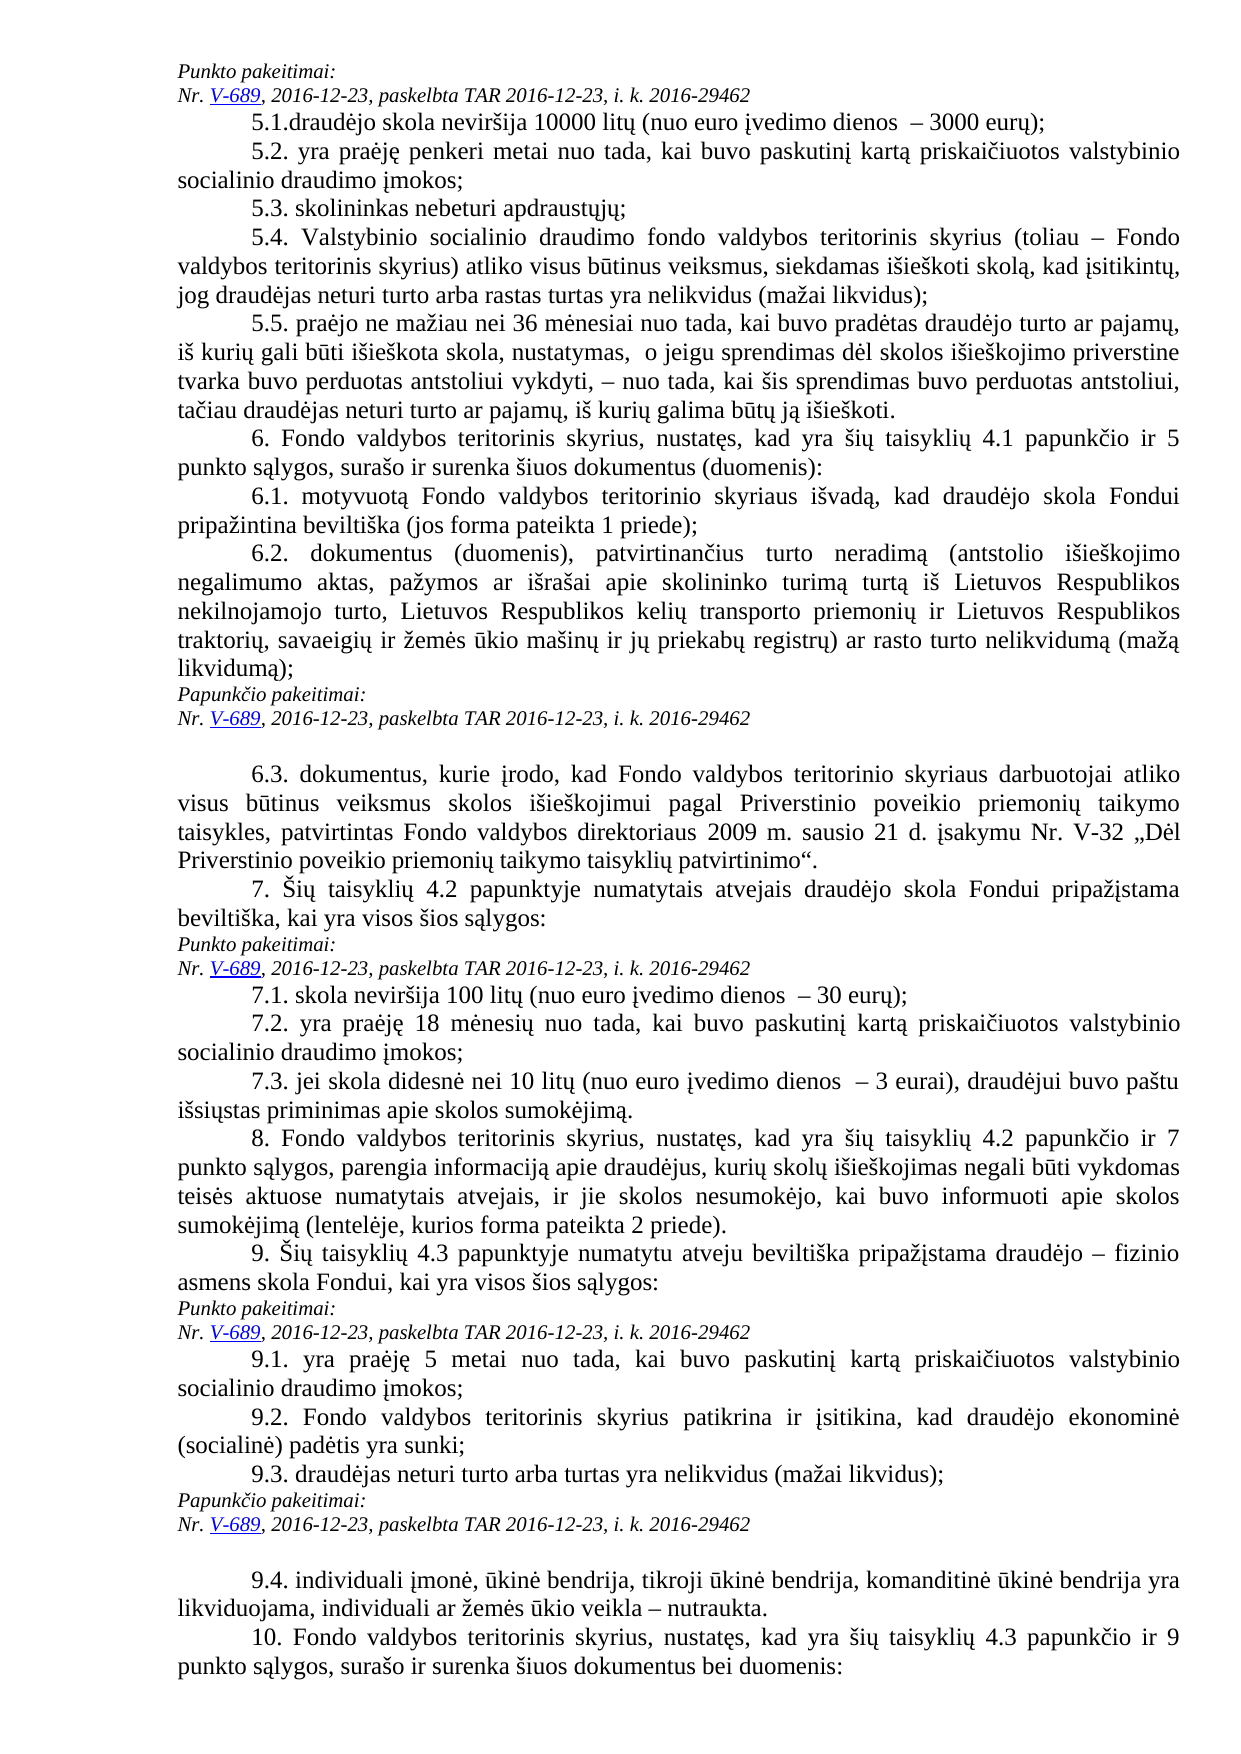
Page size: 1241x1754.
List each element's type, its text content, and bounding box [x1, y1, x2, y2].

text Nr. V-689, 2016-12-23, paskelbta TAR 2016-12-23, i. k. 2016-29462 [177, 1320, 1181, 1344]
text Nr. V-689, 2016-12-23, paskelbta TAR 2016-12-23, i. k. 2016-29462 [177, 83, 1181, 107]
text 6.2. dokumentus (duomenis), patvirtinančius turto neradimą (antstolio išieškojimo negalimumo aktas, pažymos ar išrašai apie skolininko turimą turtą iš Lietuvos Respublikos nekilnojamojo turto, Lietuvos Respublikos kelių transporto priemonių ir Lietuvos Respublikos traktorių, savaeigių ir žemės ūkio mašinų ir jų priekabų registrų) ar rasto turto nelikvidumą (mažą likvidumą); [177, 538, 1181, 682]
text 9.4. individuali įmonė, ūkinė bendrija, tikroji ūkinė bendrija, komanditinė ūkinė bendrija yra likviduojama, individuali ar žemės ūkio veikla – nutraukta. [177, 1565, 1181, 1622]
text 5.2. yra praėję penkeri metai nuo tada, kai buvo paskutinį kartą priskaičiuotos valstybinio socialinio draudimo įmokos; [177, 136, 1181, 193]
text Nr. V-689, 2016-12-23, paskelbta TAR 2016-12-23, i. k. 2016-29462 [177, 706, 1181, 730]
text 9.2. Fondo valdybos teritorinis skyrius patikrina ir įsitikina, kad draudėjo ekonominė (socialinė) padėtis yra sunki; [177, 1402, 1181, 1459]
text 9.3. draudėjas neturi turto arba turtas yra nelikvidus (mažai likvidus); [177, 1459, 1181, 1488]
text 9.1. yra praėję 5 metai nuo tada, kai buvo paskutinį kartą priskaičiuotos valstybinio socialinio draudimo įmokos; [177, 1344, 1181, 1402]
text 7.3. jei skola didesnė nei 10 litų (nuo euro įvedimo dienos – 3 eurai), draudėjui buvo paštu išsiųstas priminimas apie skolos sumokėjimą. [177, 1066, 1181, 1123]
text 7. Šių taisyklių 4.2 papunktyje numatytais atvejais draudėjo skola Fondui pripažįstama beviltiška, kai yra visos šios sąlygos: [177, 874, 1181, 932]
text 6.1. motyvuotą Fondo valdybos teritorinio skyriaus išvadą, kad draudėjo skola Fondui pripažintina beviltiška (jos forma pateikta 1 priede); [177, 481, 1181, 538]
text 7.1. skola neviršija 100 litų (nuo euro įvedimo dienos – 30 eurų); [177, 980, 1181, 1008]
text 5.4. Valstybinio socialinio draudimo fondo valdybos teritorinis skyrius (toliau – Fondo valdybos teritorinis skyrius) atliko visus būtinus veiksmus, siekdamas išieškoti skolą, kad įsitikintų, jog draudėjas neturi turto arba rastas turtas yra nelikvidus (mažai likvidus); [177, 222, 1181, 308]
text 10. Fondo valdybos teritorinis skyrius, nustatęs, kad yra šių taisyklių 4.3 papunkčio ir 9 punkto sąlygos, surašo ir surenka šiuos dokumentus bei duomenis: [177, 1622, 1181, 1680]
text 6. Fondo valdybos teritorinis skyrius, nustatęs, kad yra šių taisyklių 4.1 papunkčio ir 5 punkto sąlygos, surašo ir surenka šiuos dokumentus (duomenis): [177, 423, 1181, 481]
text 9. Šių taisyklių 4.3 papunktyje numatytu atveju beviltiška pripažįstama draudėjo – fizinio asmens skola Fondui, kai yra visos šios sąlygos: [177, 1238, 1181, 1296]
text Punkto pakeitimai: [177, 932, 1181, 956]
text Nr. V-689, 2016-12-23, paskelbta TAR 2016-12-23, i. k. 2016-29462 [177, 956, 1181, 980]
text 8. Fondo valdybos teritorinis skyrius, nustatęs, kad yra šių taisyklių 4.2 papunkčio ir 7 punkto sąlygos, parengia informaciją apie draudėjus, kurių skolų išieškojimas negali būti vykdomas teisės aktuose numatytais atvejais, ir jie skolos nesumokėjo, kai buvo informuoti apie skolos sumokėjimą (lentelėje, kurios forma pateikta 2 priede). [177, 1123, 1181, 1238]
text 7.2. yra praėję 18 mėnesių nuo tada, kai buvo paskutinį kartą priskaičiuotos valstybinio socialinio draudimo įmokos; [177, 1008, 1181, 1066]
text Punkto pakeitimai: [177, 1296, 1181, 1320]
text 6.3. dokumentus, kurie įrodo, kad Fondo valdybos teritorinio skyriaus darbuotojai atliko visus būtinus veiksmus skolos išieškojimui pagal Priverstinio poveikio priemonių taikymo taisykles, patvirtintas Fondo valdybos direktoriaus 2009 m. sausio 21 d. įsakymu Nr. V-32 „Dėl Priverstinio poveikio priemonių taikymo taisyklių patvirtinimo“. [177, 759, 1181, 874]
text Papunkčio pakeitimai: [177, 1488, 1181, 1512]
text 5.1.draudėjo skola neviršija 10000 litų (nuo euro įvedimo dienos – 3000 eurų); [177, 107, 1181, 136]
text 5.5. praėjo ne mažiau nei 36 mėnesiai nuo tada, kai buvo pradėtas draudėjo turto ar pajamų, iš kurių gali būti išieškota skola, nustatymas, o jeigu sprendimas dėl skolos išieškojimo priverstine tvarka buvo perduotas antstoliui vykdyti, – nuo tada, kai šis sprendimas buvo perduotas antstoliui, tačiau draudėjas neturi turto ar pajamų, iš kurių galima būtų ją išieškoti. [177, 308, 1181, 423]
text Punkto pakeitimai: [177, 59, 1181, 83]
text Nr. V-689, 2016-12-23, paskelbta TAR 2016-12-23, i. k. 2016-29462 [177, 1512, 1181, 1536]
text 5.3. skolininkas nebeturi apdraustųjų; [177, 193, 1181, 222]
text Papunkčio pakeitimai: [177, 682, 1181, 706]
